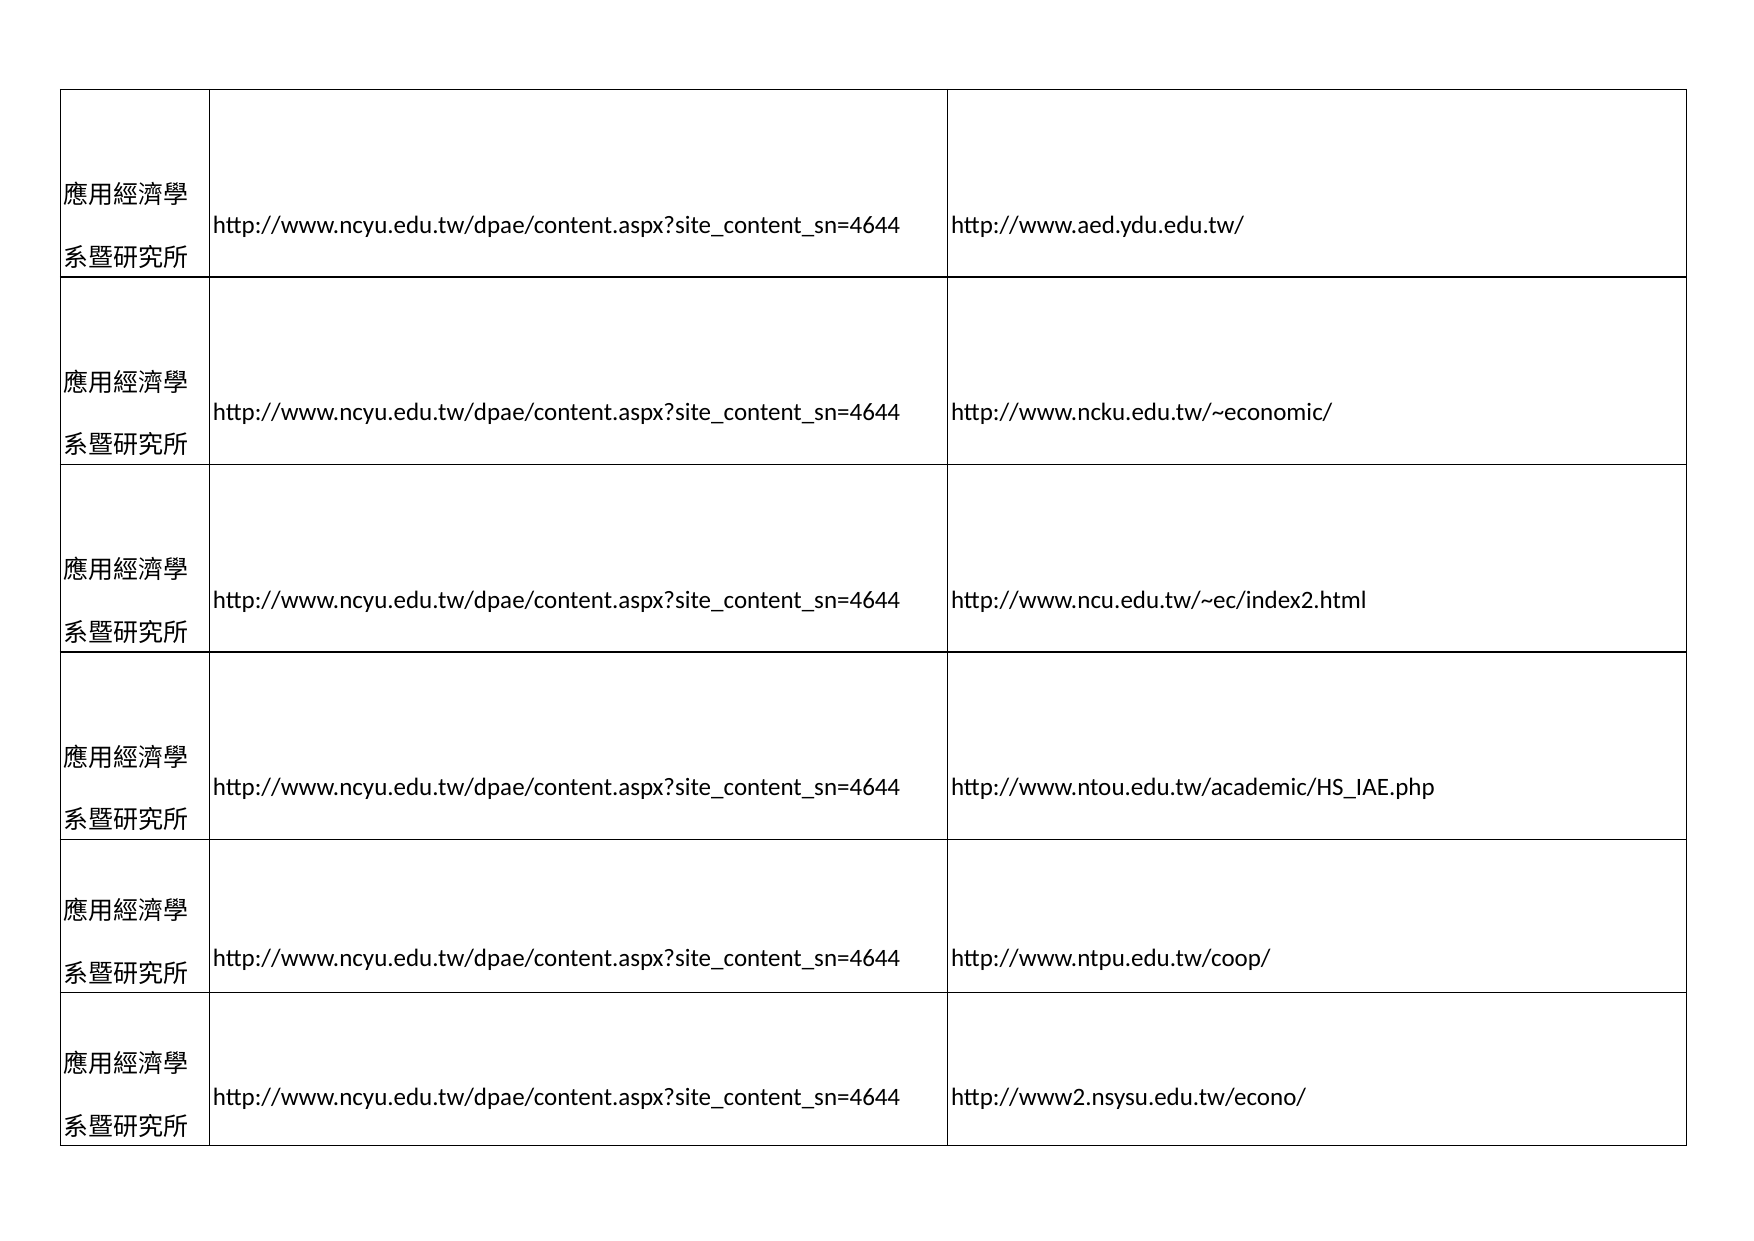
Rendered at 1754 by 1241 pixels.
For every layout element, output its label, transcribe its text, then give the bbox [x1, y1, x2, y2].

table_cell http://www.ncyu.edu.tw/dpae/content.aspx?site_content_sn=4644 [210, 278, 947, 464]
table_cell http://www.ncyu.edu.tw/dpae/content.aspx?site_content_sn=4644 [210, 653, 947, 839]
table_cell http://www.ncyu.edu.tw/dpae/content.aspx?site_content_sn=4644 [210, 90, 947, 276]
table_cell http://www.ncyu.edu.tw/dpae/content.aspx?site_content_sn=4644 [210, 840, 947, 992]
table_cell http://www.ncyu.edu.tw/dpae/content.aspx?site_content_sn=4644 [210, 993, 947, 1145]
table_cell http://www2.nsysu.edu.tw/econo/ [948, 993, 1686, 1145]
table_cell 應用經濟學系暨研究所 [61, 90, 209, 276]
table_cell http://www.ntpu.edu.tw/coop/ [948, 840, 1686, 992]
table_cell http://www.aed.ydu.edu.tw/ [948, 90, 1686, 276]
table_cell 應用經濟學系暨研究所 [61, 653, 209, 839]
table_cell http://www.ncyu.edu.tw/dpae/content.aspx?site_content_sn=4644 [210, 465, 947, 651]
table_cell http://www.ncku.edu.tw/~economic/ [948, 278, 1686, 464]
table_cell http://www.ncu.edu.tw/~ec/index2.html [948, 465, 1686, 651]
table_cell 應用經濟學系暨研究所 [61, 278, 209, 464]
table_cell http://www.ntou.edu.tw/academic/HS_IAE.php [948, 653, 1686, 839]
table_cell 應用經濟學系暨研究所 [61, 840, 209, 992]
table_cell 應用經濟學系暨研究所 [61, 465, 209, 651]
table_cell 應用經濟學系暨研究所 [61, 993, 209, 1145]
